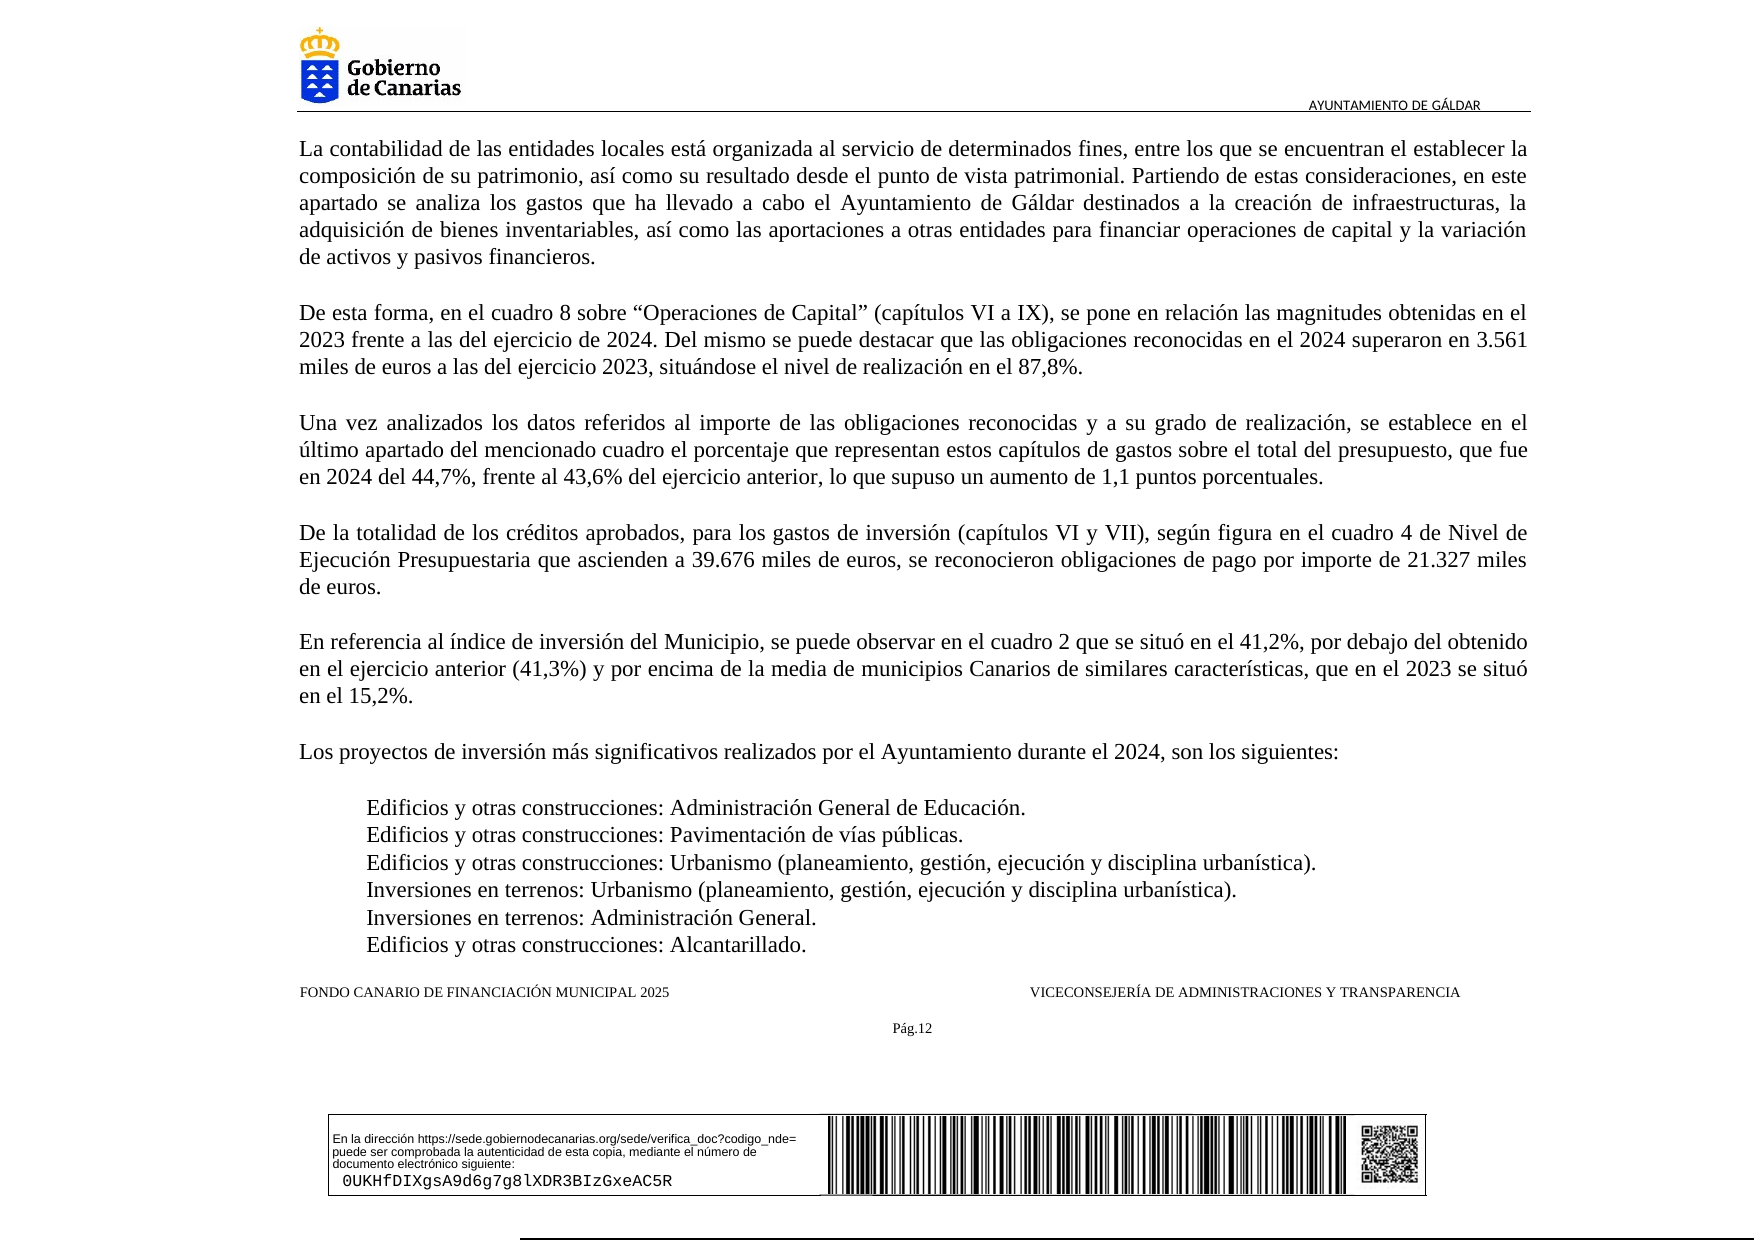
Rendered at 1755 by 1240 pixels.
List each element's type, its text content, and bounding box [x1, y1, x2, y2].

list Edificios y otras construcciones: Alcantarillado. [333, 931, 1530, 958]
text De la totalidad de los créditos aprobados, para los gastos de inversión (capítulos VI y VII), según figura en el cuadro 4 de Nivel de Ejecución Presupuestaria que ascienden a 39.676 miles de euros, se reconocieron obligaciones de pago por importe de 21.327 miles de euros. [299, 518, 1530, 599]
list Edificios y otras construcciones: Urbanismo (planeamiento, gestión, ejecución y disciplina urbanística). [333, 849, 1530, 875]
text Los proyectos de inversión más significativos realizados por el Ayuntamiento durante el 2024, son los siguientes: [299, 738, 1530, 764]
list Edificios y otras construcciones: Administración General de Educación. [333, 794, 1530, 820]
list Inversiones en terrenos: Urbanismo (planeamiento, gestión, ejecución y disciplina urbanística). [333, 876, 1530, 903]
text De esta forma, en el cuadro 8 sobre “Operaciones de Capital” (capítulos VI a IX), se pone en relación las magnitudes obtenidas en el 2023 frente a las del ejercicio de 2024. Del mismo se puede destacar que las obligaciones reconocidas en el 2024 superaron en 3.561 miles de euros a las del ejercicio 2023, situándose el nivel de realización en el 87,8%. [299, 299, 1530, 379]
text Una vez analizados los datos referidos al importe de las obligaciones reconocidas y a su grado de realización, se establece en el último apartado del mencionado cuadro el porcentaje que representan estos capítulos de gastos sobre el total del presupuesto, que fue en 2024 del 44,7%, frente al 43,6% del ejercicio anterior, lo que supuso un aumento de 1,1 puntos porcentuales. [299, 409, 1530, 489]
list Inversiones en terrenos: Administración General. [333, 904, 1530, 930]
text La contabilidad de las entidades locales está organizada al servicio de determinados fines, entre los que se encuentran el establecer la composición de su patrimonio, así como su resultado desde el punto de vista patrimonial. Partiendo de estas consideraciones, en este apartado se analiza los gastos que ha llevado a cabo el Ayuntamiento de Gáldar destinados a la creación de infraestructuras, la adquisición de bienes inventariables, así como las aportaciones a otras entidades para financiar operaciones de capital y la variación de activos y pasivos financieros. [299, 135, 1530, 270]
list Edificios y otras construcciones: Pavimentación de vías públicas. [333, 821, 1530, 848]
text En referencia al índice de inversión del Municipio, se puede observar en el cuadro 2 que se situó en el 41,2%, por debajo del obtenido en el ejercicio anterior (41,3%) y por encima de la media de municipios Canarios de similares características, que en el 2023 se situó en el 15,2%. [299, 628, 1530, 709]
